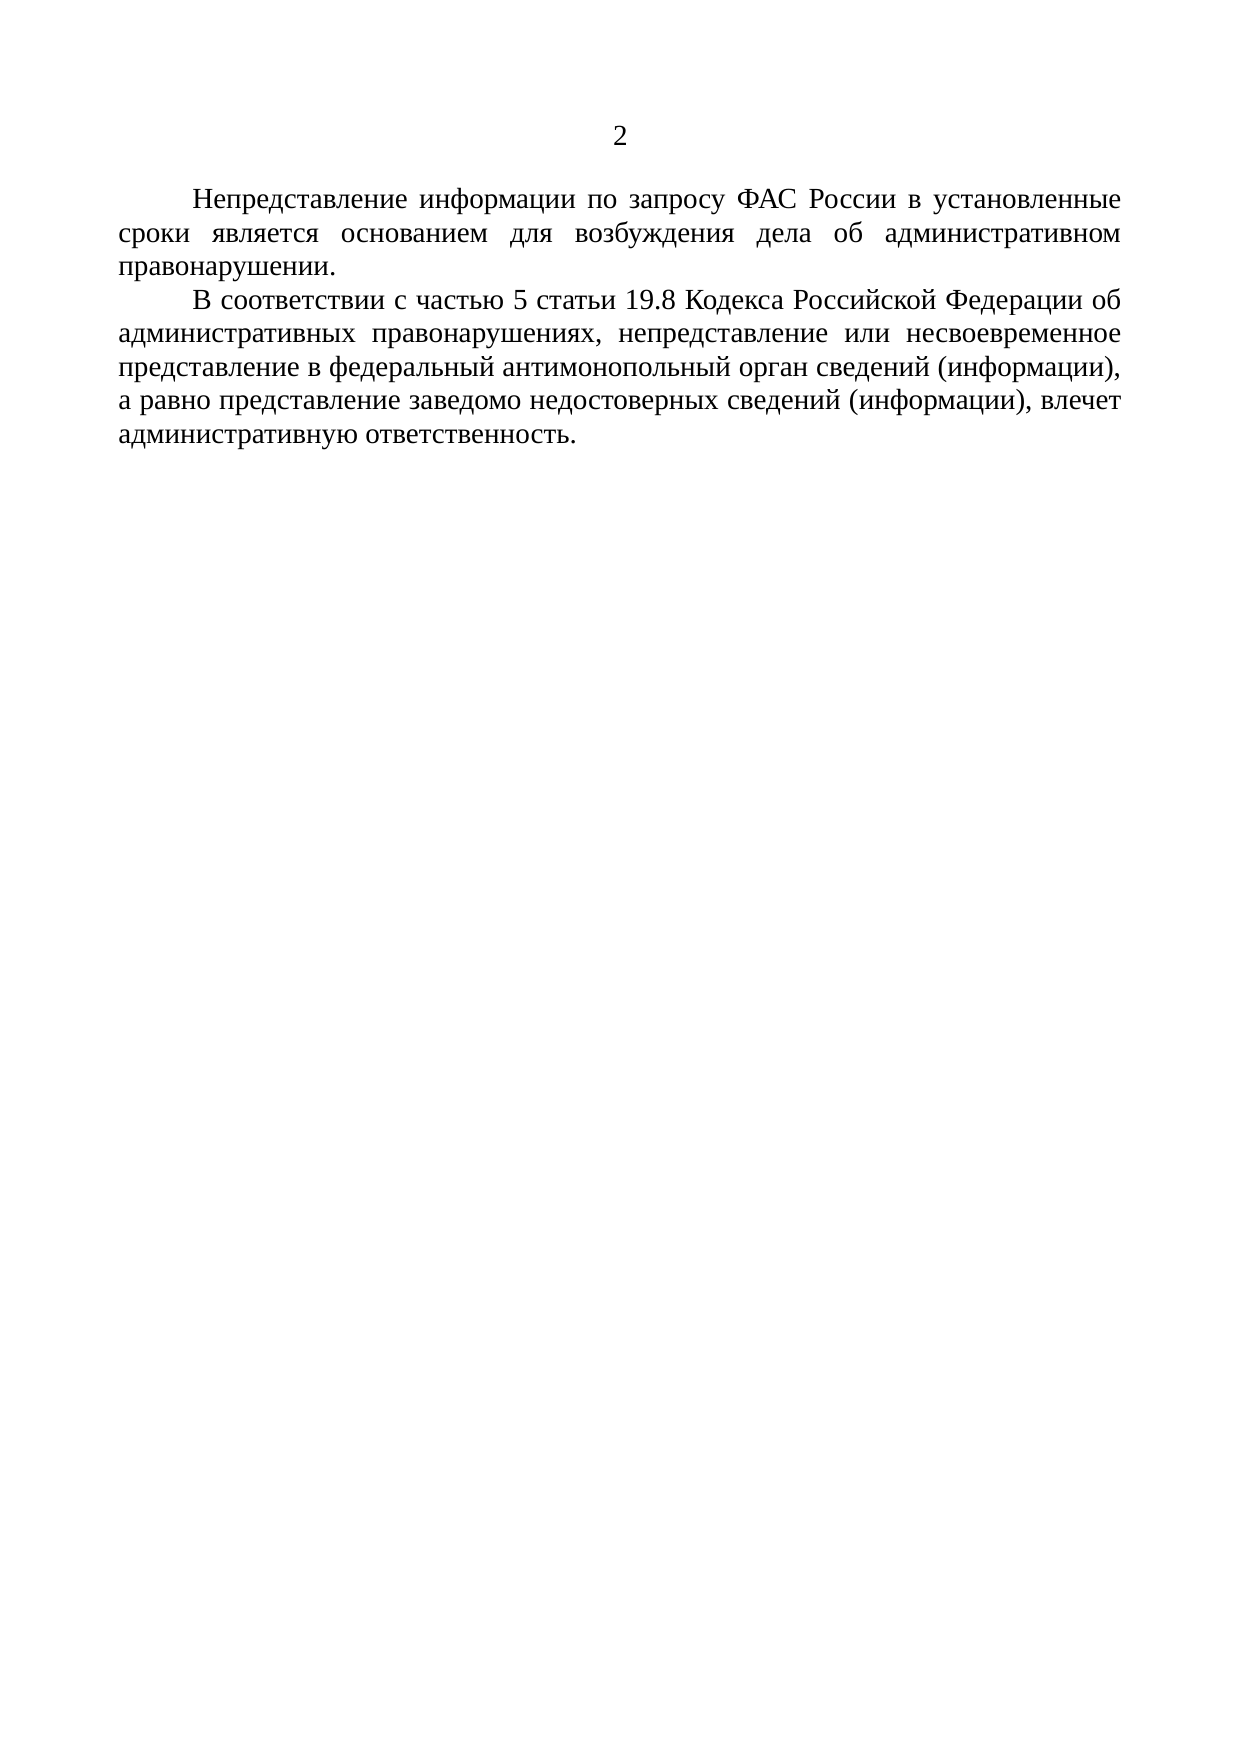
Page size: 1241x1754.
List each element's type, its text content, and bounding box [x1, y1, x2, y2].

text Непредставление информации по запросу ФАС России в установленные сроки является основанием для возбуждения дела об административном правонарушении. [118, 181, 1122, 282]
text В соответствии с частью 5 статьи 19.8 Кодекса Российской Федерации об административных правонарушениях, непредставление или несвоевременное представление в федеральный антимонопольный орган сведений (информации), а равно представление заведомо недостоверных сведений (информации), влечет административную ответственность. [118, 282, 1122, 449]
